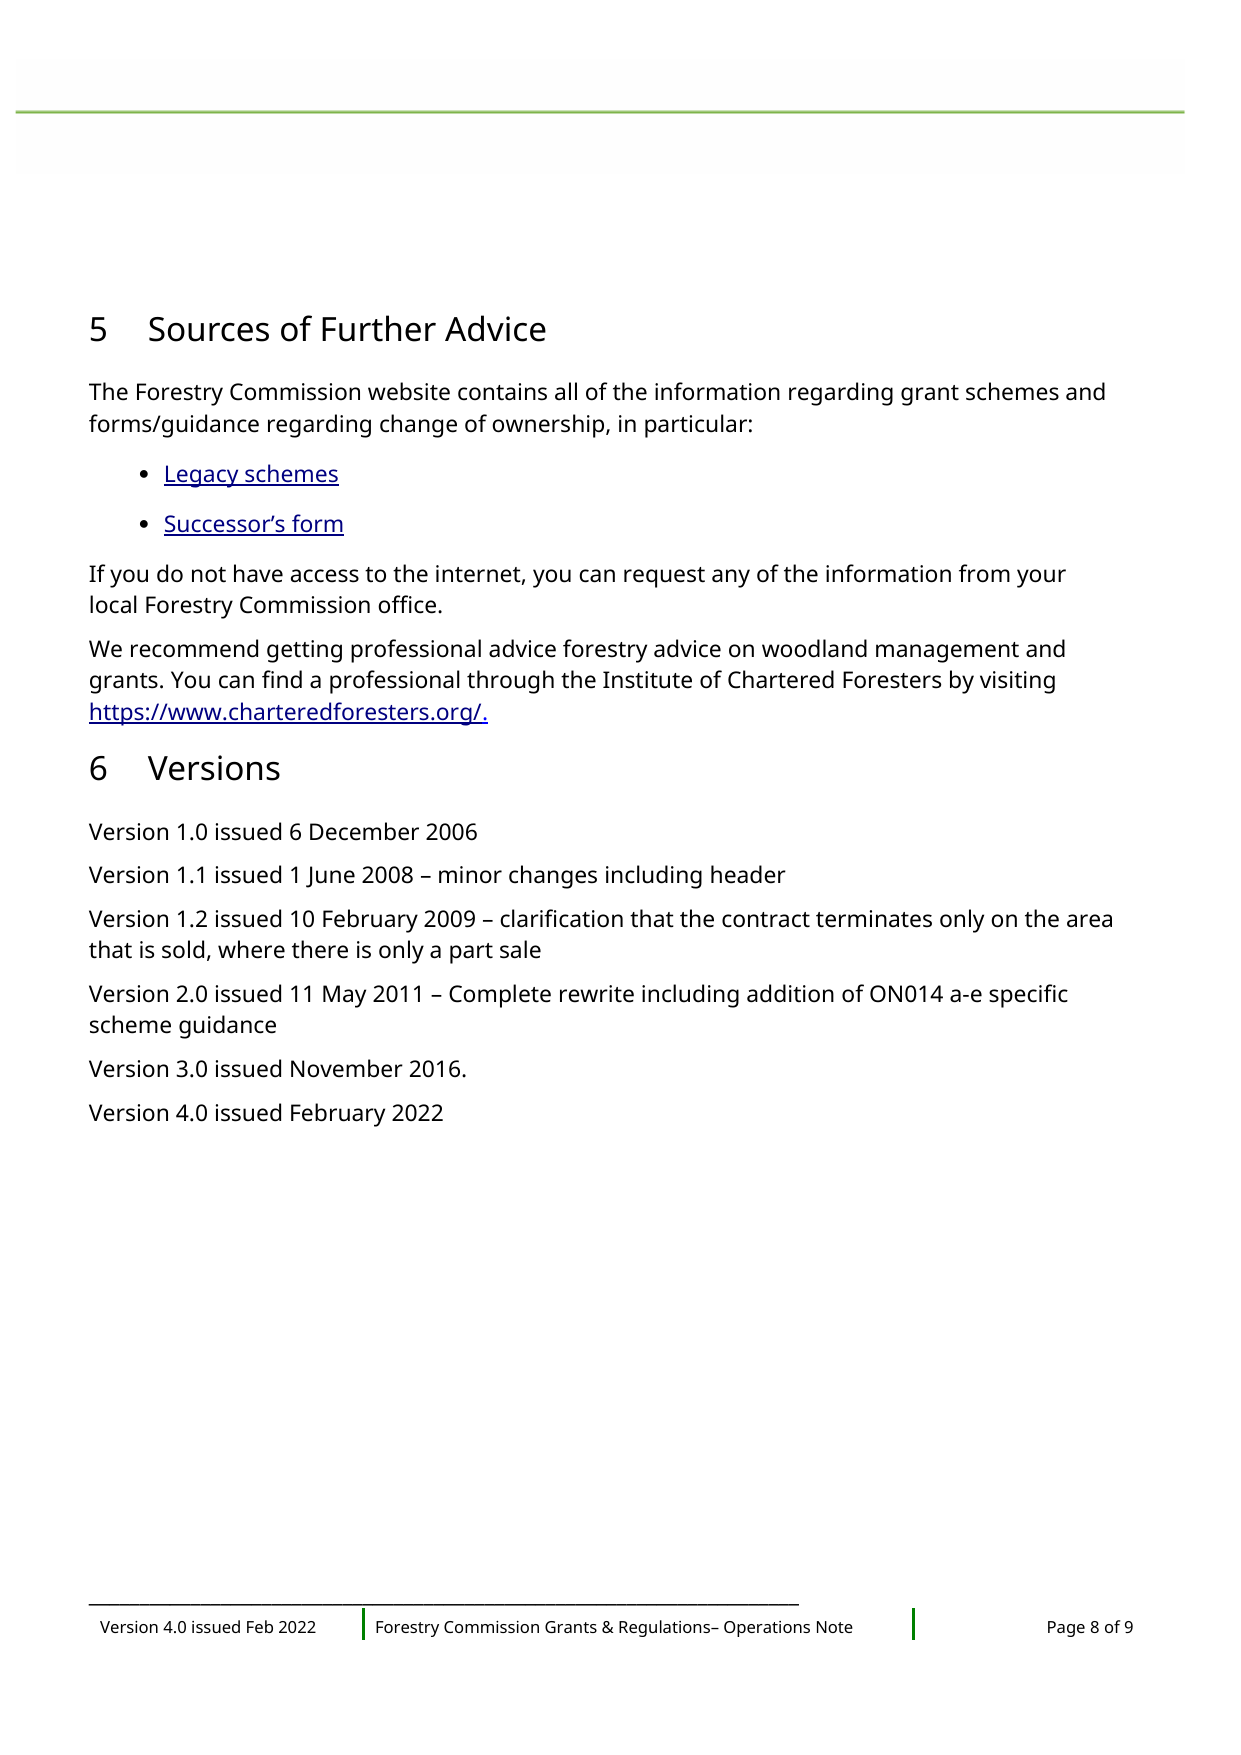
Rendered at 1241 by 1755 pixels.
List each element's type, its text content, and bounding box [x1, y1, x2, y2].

list If you do not have access to the internet, you can request any of the information from your local Forestry Commission office. [89, 558, 1122, 620]
text Version 4.0 issued February 2022 [89, 1097, 1122, 1128]
text We recommend getting professional advice forestry advice on woodland management and grants. You can find a professional through the Institute of Chartered Foresters by visiting https://www.charteredforesters.org/. [89, 633, 1122, 726]
text Version 1.2 issued 10 February 2009 – clarification that the contract terminates only on the area that is sold, where there is only a part sale [89, 903, 1122, 966]
text Version 3.0 issued November 2016. [89, 1053, 1122, 1084]
subtitle Versions [89, 745, 1122, 791]
text The Forestry Commission website contains all of the information regarding grant schemes and forms/guidance regarding change of ownership, in particular: [89, 376, 1122, 439]
list Legacy schemes [89, 458, 1122, 489]
subtitle Sources of Further Advice [89, 306, 1122, 351]
list Successor’s form [89, 508, 1122, 539]
text Version 1.1 issued 1 June 2008 – minor changes including header [89, 859, 1122, 891]
text Version 1.0 issued 6 December 2006 [89, 816, 1122, 847]
text Version 2.0 issued 11 May 2011 – Complete rewrite including addition of ON014 a-e specific scheme guidance [89, 978, 1122, 1041]
